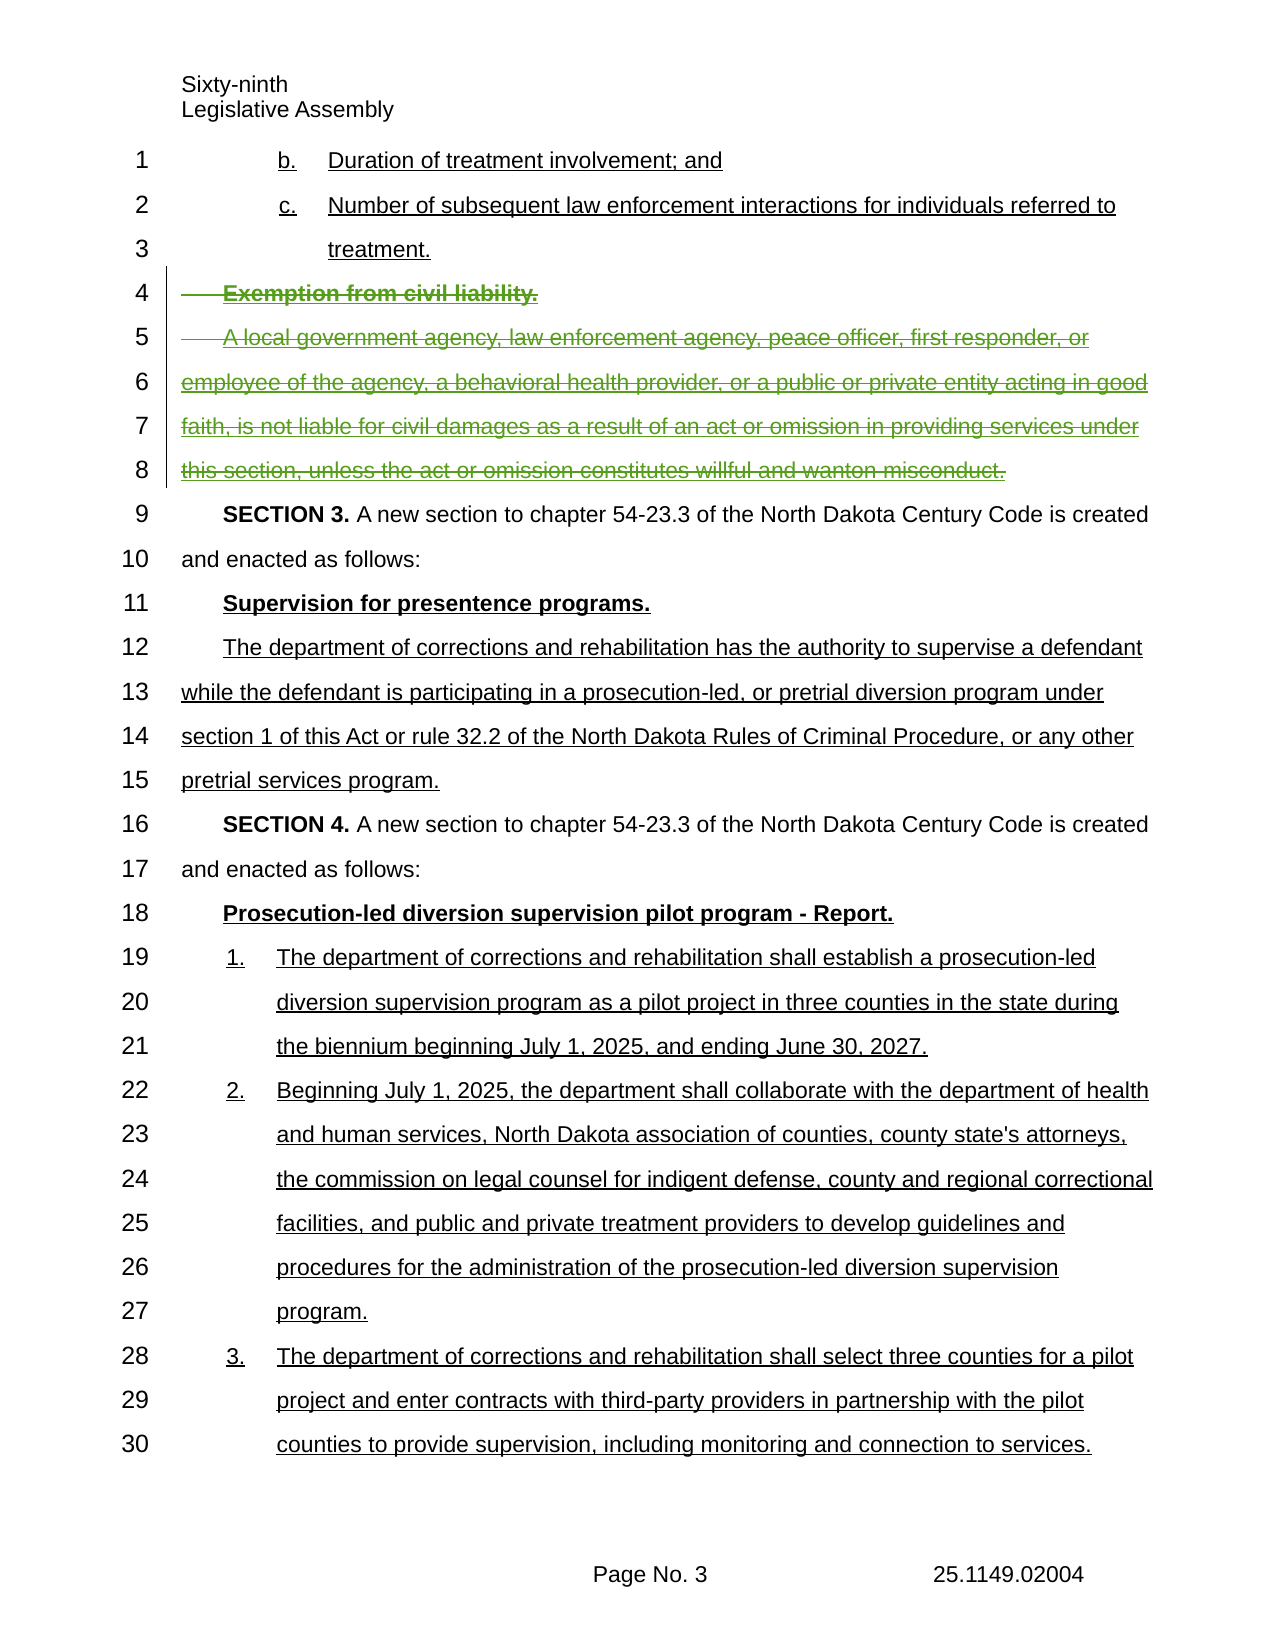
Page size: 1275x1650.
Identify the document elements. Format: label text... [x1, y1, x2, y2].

text 1. The department of corrections and rehabilitation shall establish a prosecution‑led diversion supervision program as a pilot project in three counties in the state during the biennium beginning July 1, 2025, and ending June 30, 2027. [181, 930, 1154, 1063]
text The department of corrections and rehabilitation has the authority to supervise a defendant while the defendant is participating in a prosecution‑led, or pretrial diversion program under section 1 of this Act or rule 32.2 of the North Dakota Rules of Criminal Procedure, or any other pretrial services program. [181, 620, 1154, 797]
text 3. The department of corrections and rehabilitation shall select three counties for a pilot project and enter contracts with third-party providers in partnership with the pilot counties to provide supervision, including monitoring and connection to services. [181, 1329, 1154, 1461]
subtitle Supervision for presentence programs. [181, 576, 1154, 620]
text 2. Beginning July 1, 2025, the department shall collaborate with the department of health and human services, North Dakota association of counties, county state's attorneys, the commission on legal counsel for indigent defense, county and regional correctional facilities, and public and private treatment providers to develop guidelines and procedures for the administration of the prosecution‑led diversion supervision program. [181, 1063, 1154, 1329]
text c. Number of subsequent law enforcement interactions for individuals referred to treatment. [181, 178, 1154, 266]
subtitle Prosecution-led diversion supervision pilot program - Report. [181, 886, 1154, 930]
text SECTION 4. A new section to chapter 54‑23.3 of the North Dakota Century Code is created and enacted as follows: [181, 797, 1154, 886]
text b. Duration of treatment involvement; and [181, 133, 1154, 178]
text SECTION 3. A new section to chapter 54‑23.3 of the North Dakota Century Code is created and enacted as follows: [181, 487, 1154, 576]
